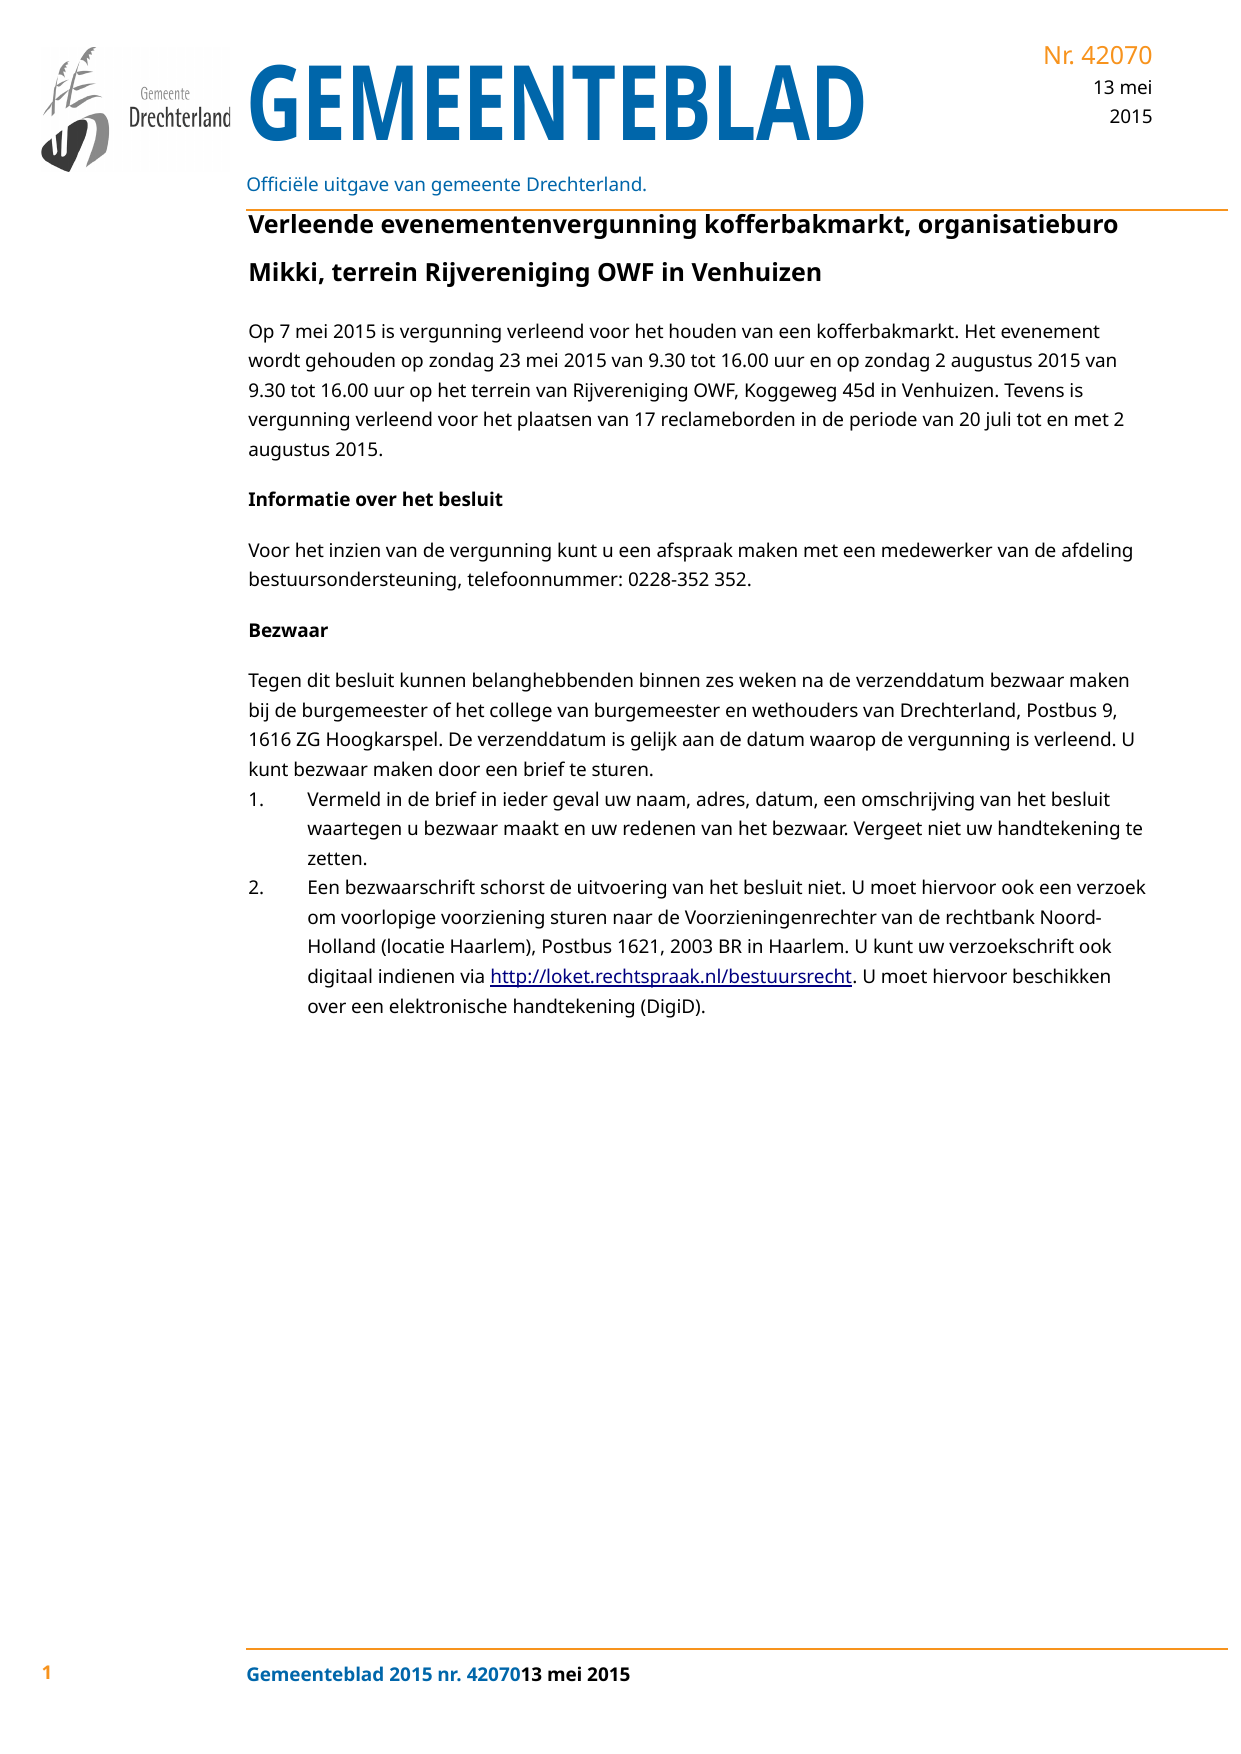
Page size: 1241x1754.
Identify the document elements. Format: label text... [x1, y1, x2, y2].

text Op 7 mei 2015 is vergunning verleend voor het houden van een kofferbakmarkt. Het evenement wordt gehouden op zondag 23 mei 2015 van 9.30 tot 16.00 uur en op zondag 2 augustus 2015 van 9.30 tot 16.00 uur op het terrein van Rijvereniging OWF, Koggeweg 45d in Venhuizen. Tevens is vergunning verleend voor het plaatsen van 17 reclameborden in de periode van 20 juli tot en met 2 augustus 2015. [248, 318, 1152, 462]
text Voor het inzien van de vergunning kunt u een afspraak maken met een medewerker van de afdeling bestuursondersteuning, telefoonnummer: 0228-352 352. [248, 537, 1152, 592]
list Vermeld in de brief in ieder geval uw naam, adres, datum, een omschrijving van het besluit waartegen u bezwaar maakt en uw redenen van het bezwaar. Vergeet niet uw handtekening te zetten. [248, 786, 1152, 871]
text Informatie over het besluit [248, 487, 1152, 512]
list Een bezwaarschrift schorst de uitvoering van het besluit niet. U moet hiervoor ook een verzoek om voorlopige voorziening sturen naar de Voorzieningenrechter van de rechtbank Noord-Holland (locatie Haarlem), Postbus 1621, 2003 BR in Haarlem. U kunt uw verzoekschrift ook digitaal indienen via http://loket.rechtspraak.nl/bestuursrecht. U moet hiervoor beschikken over een elektronische handtekening (DigiD). [248, 874, 1152, 1019]
text Tegen dit besluit kunnen belanghebbenden binnen zes weken na de verzenddatum bezwaar maken bij de burgemeester of het college van burgemeester en wethouders van Drechterland, Postbus 9, 1616 ZG Hoogkarspel. De verzenddatum is gelijk aan de datum waarop de vergunning is verleend. U kunt bezwaar maken door een brief te sturen. [248, 667, 1152, 782]
picture [41, 47, 231, 172]
text Bezwaar [248, 617, 1152, 643]
text Verleende evenementenvergunning kofferbakmarkt, organisatieburo Mikki, terrein Rijvereniging OWF in Venhuizen [248, 211, 1152, 288]
